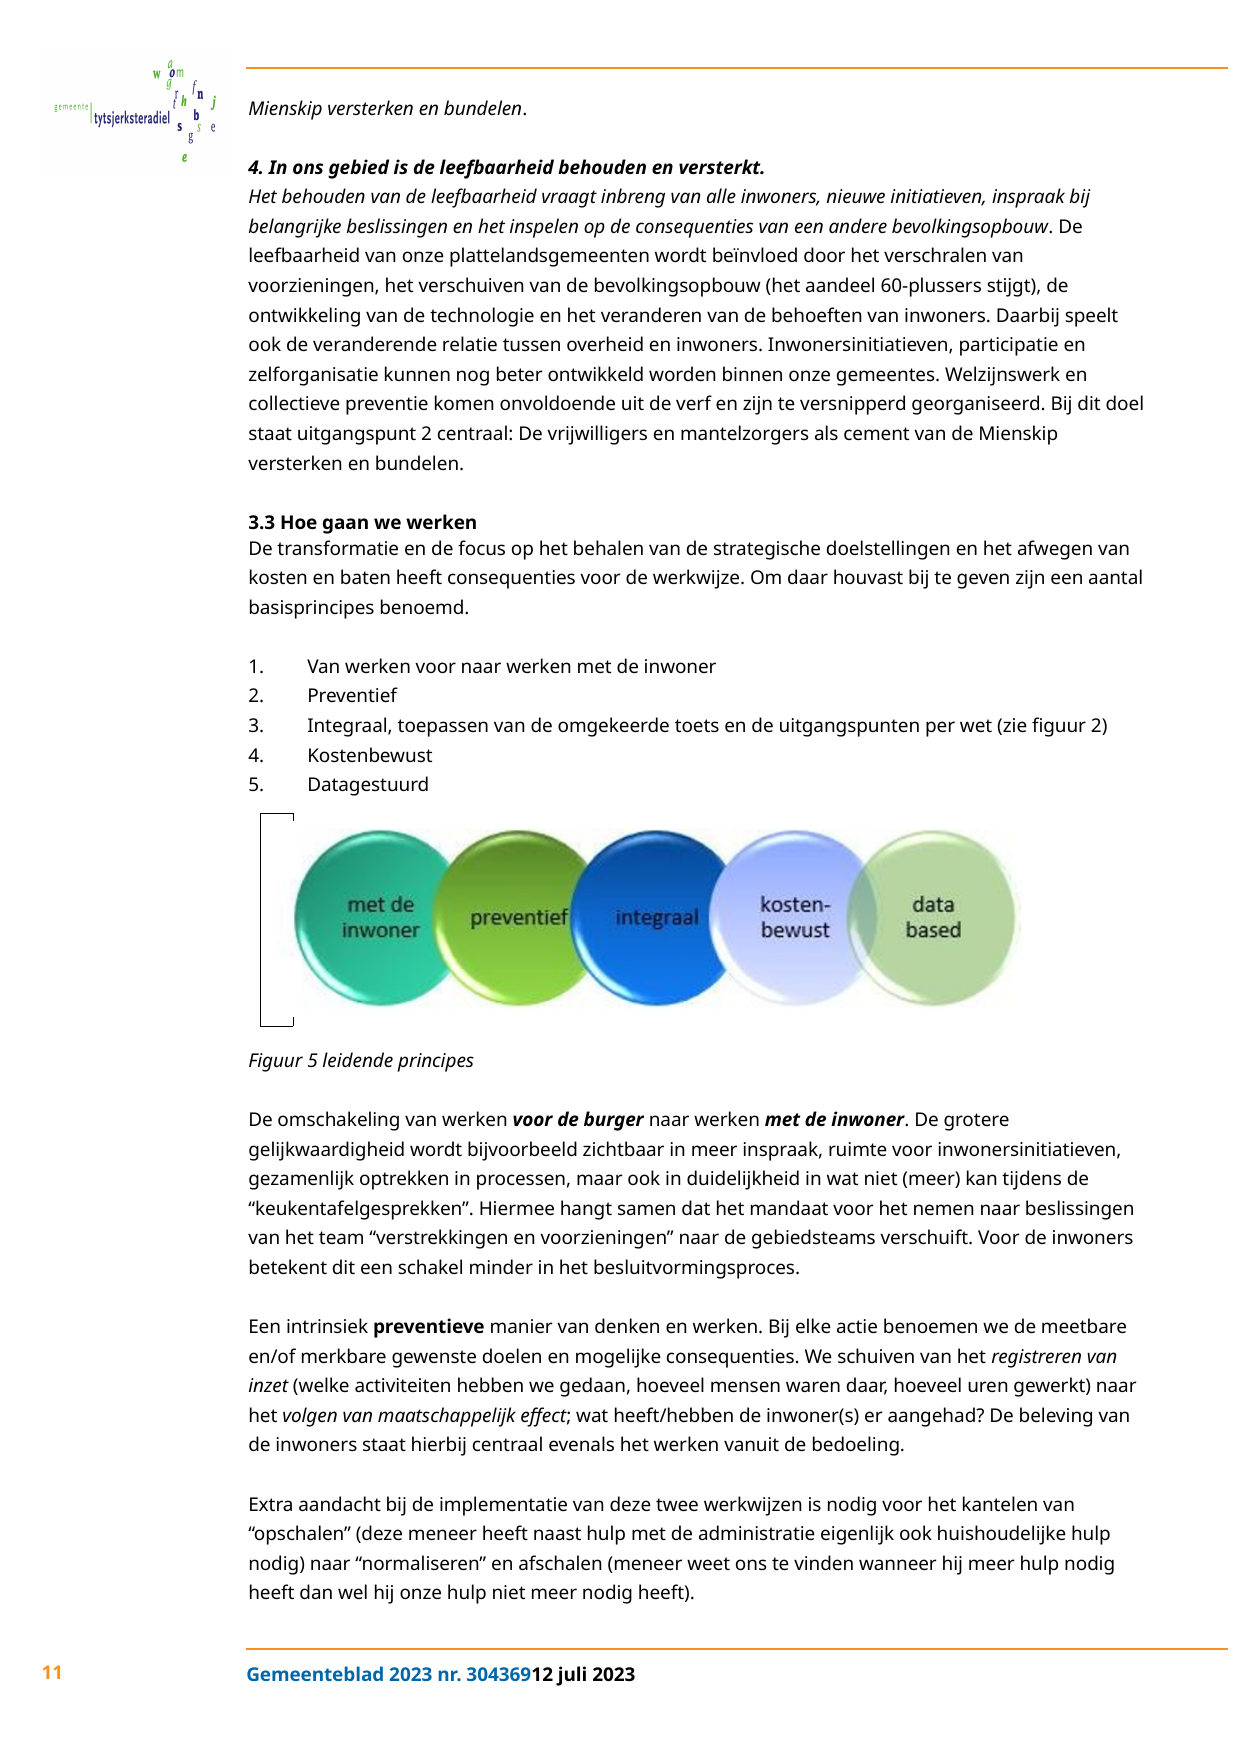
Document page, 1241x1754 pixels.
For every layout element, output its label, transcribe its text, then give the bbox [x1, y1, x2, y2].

list Preventief [248, 683, 1152, 708]
text Een intrinsiek preventieve manier van denken en werken. Bij elke actie benoemen we de meetbare en/of merkbare gewenste doelen en mogelijke consequenties. We schuiven van het registreren van inzet (welke activiteiten hebben we gedaan, hoeveel mensen waren daar, hoeveel uren gewerkt) naar het volgen van maatschappelijk effect; wat heeft/hebben de inwoner(s) er aangehad? De beleving van de inwoners staat hierbij centraal evenals het werken vanuit de bedoeling. [248, 1313, 1152, 1457]
text 4. In ons gebied is de leefbaarheid behouden en versterkt. [248, 154, 1152, 180]
text De transformatie en de focus op het behalen van de strategische doelstellingen en het afwegen van kosten en baten heeft consequenties voor de werkwijze. Om daar houvast bij te geven zijn een aantal basisprincipes benoemd. [248, 535, 1152, 619]
text Extra aandacht bij de implementatie van deze twee werkwijzen is nodig voor het kantelen van “opschalen” (deze meneer heeft naast hulp met de administratie eigenlijk ook huishoudelijke hulp nodig) naar “normaliseren” en afschalen (meneer weet ons te vinden wanneer hij meer hulp nodig heeft dan wel hij onze hulp niet meer nodig heeft). [248, 1491, 1152, 1605]
text Het behouden van de leefbaarheid vraagt inbreng van alle inwoners, nieuwe initiatieven, inspraak bij belangrijke beslissingen en het inspelen op de consequenties van een andere bevolkingsopbouw. De leefbaarheid van onze plattelandsgemeenten wordt beïnvloed door het verschralen van voorzieningen, het verschuiven van de bevolkingsopbouw (het aandeel 60-plussers stijgt), de ontwikkeling van de technologie en het veranderen van de behoeften van inwoners. Daarbij speelt ook de veranderende relatie tussen overheid en inwoners. Inwonersinitiatieven, participatie en zelforganisatie kunnen nog beter ontwikkeld worden binnen onze gemeentes. Welzijnswerk en collectieve preventie komen onvoldoende uit de verf en zijn te versnipperd georganiseerd. Bij dit doel staat uitgangspunt 2 centraal: De vrijwilligers en mantelzorgers als cement van de Mienskip versterken en bundelen. [248, 183, 1152, 476]
list Datagestuurd [248, 771, 1152, 797]
text Figuur 5 leidende principes [248, 1047, 1152, 1073]
picture [41, 47, 231, 172]
list Van werken voor naar werken met de inwoner [248, 653, 1152, 679]
text 3.3 Hoe gaan we werken [248, 509, 1152, 535]
list Kostenbewust [248, 742, 1152, 767]
picture [268, 821, 1037, 1017]
list Integraal, toepassen van de omgekeerde toets en de uitgangspunten per wet (zie figuur 2) [248, 712, 1152, 738]
text De omschakeling van werken voor de burger naar werken met de inwoner. De grotere gelijkwaardigheid wordt bijvoorbeeld zichtbaar in meer inspraak, ruimte voor inwonersinitiatieven, gezamenlijk optrekken in processen, maar ook in duidelijkheid in wat niet (meer) kan tijdens de “keukentafelgesprekken”. Hiermee hangt samen dat het mandaat voor het nemen naar beslissingen van het team “verstrekkingen en voorzieningen” naar de gebiedsteams verschuift. Voor de inwoners betekent dit een schakel minder in het besluitvormingsproces. [248, 1106, 1152, 1280]
text Mienskip versterken en bundelen. [248, 95, 1152, 121]
